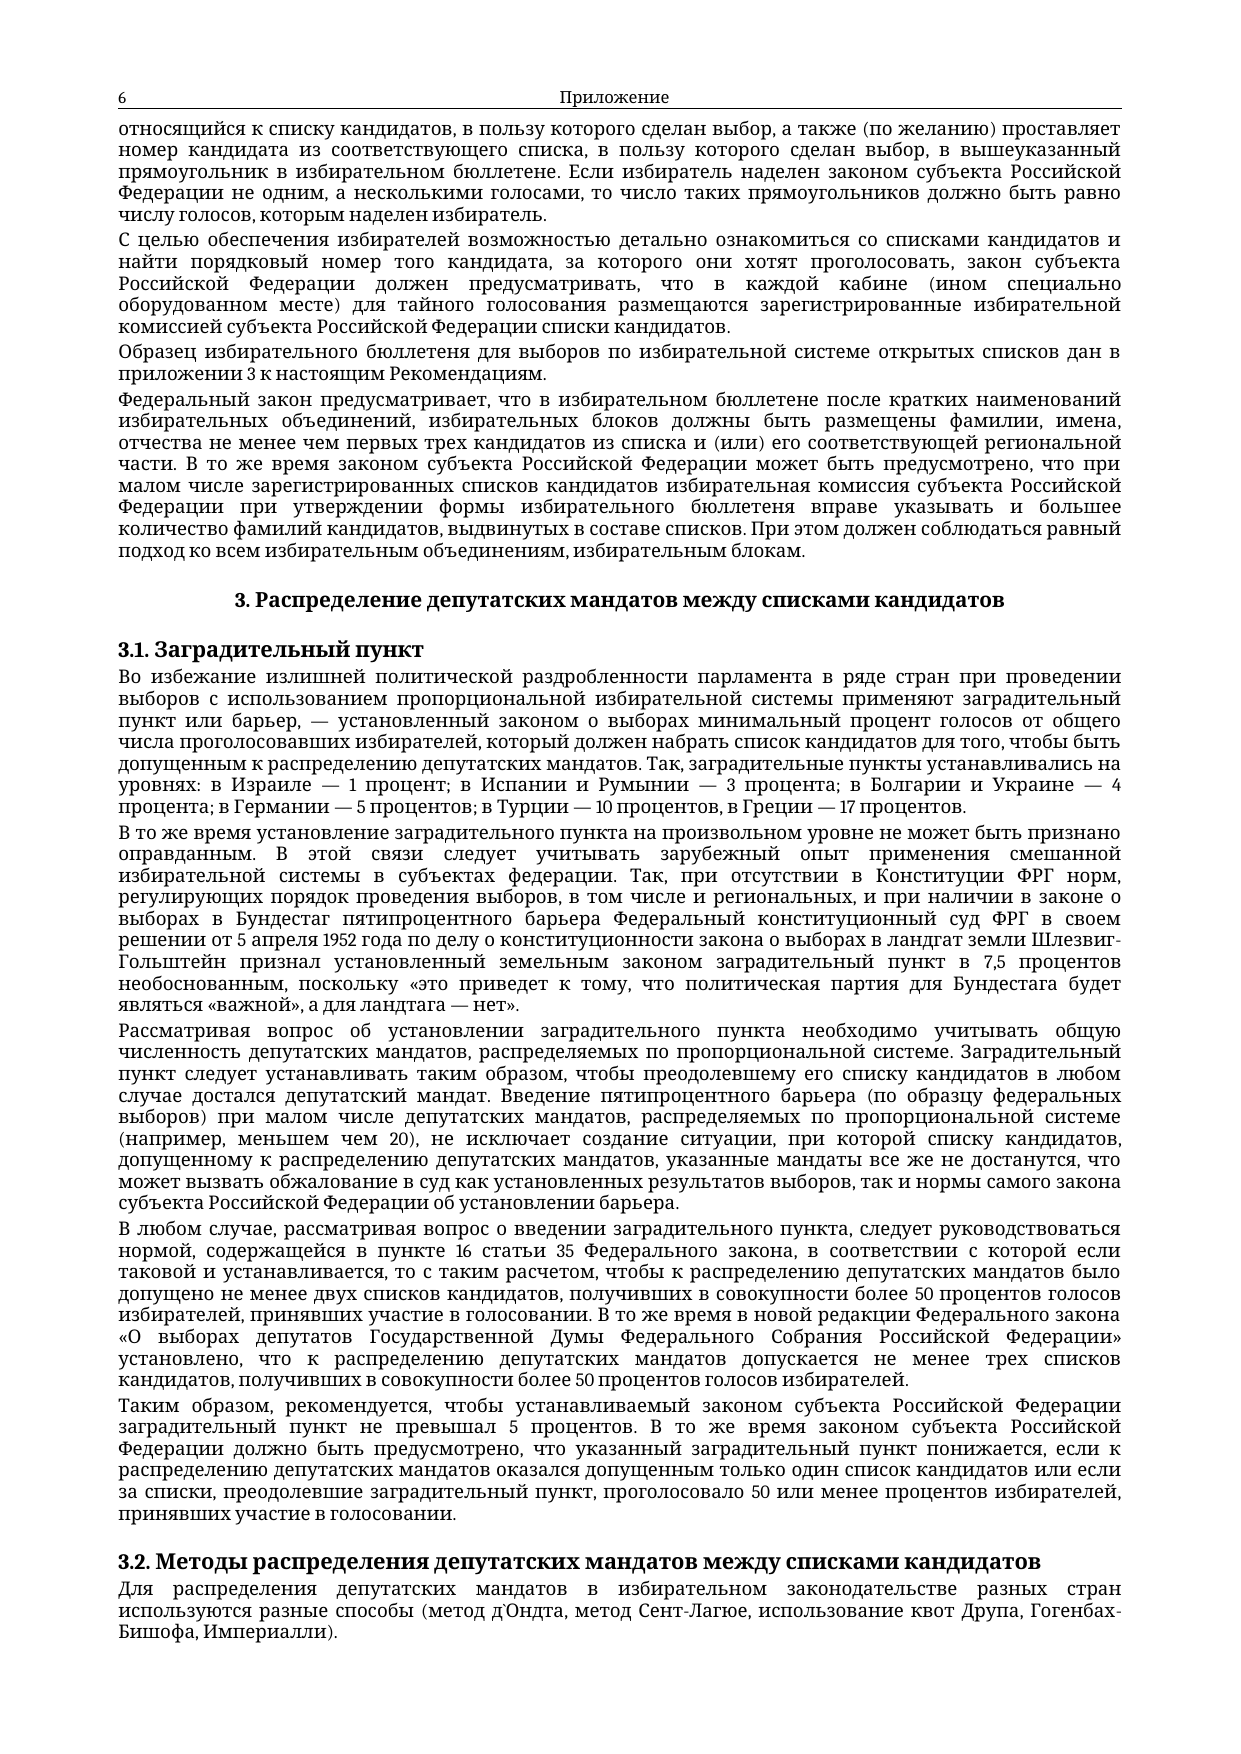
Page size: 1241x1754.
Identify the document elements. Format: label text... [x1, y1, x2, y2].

text В любом случае, рассматривая вопрос о введении заградительного пункта, следует руководствоваться нормой, содержащейся в пункте 16 статьи 35 Федерального закона, в соответствии с которой если таковой и устанавливается, то с таким расчетом, чтобы к распределению депутатских мандатов было допущено не менее двух списков кандидатов, получивших в совокупности более 50 процентов голосов избирателей, принявших участие в голосовании. В то же время в новой редакции Федерального закона «О выборах депутатов Государственной Думы Федерального Собрания Российской Федерации» установлено, что к распределению депутатских мандатов допускается не менее трех списков кандидатов, получивших в совокупности более 50 процентов голосов избирателей. [118, 1219, 1122, 1391]
text Во избежание излишней политической раздробленности парламента в ряде стран при проведении выборов с использованием пропорциональной избирательной системы применяют заградительный пункт или барьер, — установленный законом о выборах минимальный процент голосов от общего числа проголосовавших избирателей, который должен набрать список кандидатов для того, чтобы быть допущенным к распределению депутатских мандатов. Так, заградительные пункты устанавливались на уровнях: в Израиле — 1 процент; в Испании и Румынии — 3 процента; в Болгарии и Украине — 4 процента; в Германии — 5 процентов; в Турции — 10 процентов, в Греции — 17 процентов. [118, 667, 1122, 818]
text Рассматривая вопрос об установлении заградительного пункта необходимо учитывать общую численность депутатских мандатов, распределяемых по пропорциональной системе. Заградительный пункт следует устанавливать таким образом, чтобы преодолевшему его списку кандидатов в любом случае достался депутатский мандат. Введение пятипроцентного барьера (по образцу федеральных выборов) при малом числе депутатских мандатов, распределяемых по пропорциональной системе (например, меньшем чем 20), не исключает создание ситуации, при которой списку кандидатов, допущенному к распределению депутатских мандатов, указанные мандаты все же не достанутся, что может вызвать обжалование в суд как установленных результатов выборов, так и нормы самого закона субъекта Российской Федерации об установлении барьера. [118, 1020, 1122, 1214]
subtitle 3.2. Методы распределения депутатских мандатов между списками кандидатов [118, 1549, 1122, 1575]
text В то же время установление заградительного пункта на произвольном уровне не может быть признано оправданным. В этой связи следует учитывать зарубежный опыт применения смешанной избирательной системы в субъектах федерации. Так, при отсутствии в Конституции ФРГ норм, регулирующих порядок проведения выборов, в том числе и региональных, и при наличии в законе о выборах в Бундестаг пятипроцентного барьера Федеральный конституционный суд ФРГ в своем решении от 5 апреля 1952 года по делу о конституционности закона о выборах в ландгат земли Шлезвиг-Гольштейн признал установленный земельным законом заградительный пункт в 7,5 процентов необоснованным, поскольку «это приведет к тому, что политическая партия для Бундестага будет являться «важной», а для ландтага — нет». [118, 822, 1122, 1016]
text С целью обеспечения избирателей возможностью детально ознакомиться со списками кандидатов и найти порядковый номер того кандидата, за которого они хотят проголосовать, закон субъекта Российской Федерации должен предусматривать, что в каждой кабине (ином специально оборудованном месте) для тайного голосования размещаются зарегистрированные избирательной комиссией субъекта Российской Федерации списки кандидатов. [118, 230, 1122, 338]
subtitle 3. Распределение депутатских мандатов между списками кандидатов [118, 589, 1122, 613]
text Для распределения депутатских мандатов в избирательном законодательстве разных стран используются разные способы (метод д`Ондта, метод Сент-Лагюе, использование квот Друпа, Гогенбах-Бишофа, Империалли). [118, 1579, 1122, 1643]
text Таким образом, рекомендуется, чтобы устанавливаемый законом субъекта Российской Федерации заградительный пункт не превышал 5 процентов. В то же время законом субъекта Российской Федерации должно быть предусмотрено, что указанный заградительный пункт понижается, если к распределению депутатских мандатов оказался допущенным только один список кандидатов или если за списки, преодолевшие заградительный пункт, проголосовало 50 или менее процентов избирателей, принявших участие в голосовании. [118, 1395, 1122, 1525]
text Образец избирательного бюллетеня для выборов по избирательной системе открытых списков дан в приложении 3 к настоящим Рекомендациям. [118, 342, 1122, 385]
text относящийся к списку кандидатов, в пользу которого сделан выбор, а также (по желанию) проставляет номер кандидата из соответствующего списка, в пользу которого сделан выбор, в вышеуказанный прямоугольник в избирательном бюллетене. Если избиратель наделен законом субъекта Российской Федерации не одним, а несколькими голосами, то число таких прямоугольников должно быть равно числу голосов, которым наделен избиратель. [118, 118, 1122, 226]
subtitle 3.1. Заградительный пункт [118, 638, 1122, 663]
text Федеральный закон предусматривает, что в избирательном бюллетене после кратких наименований избирательных объединений, избирательных блоков должны быть размещены фамилии, имена, отчества не менее чем первых трех кандидатов из списка и (или) его соответствующей региональной части. В то же время законом субъекта Российской Федерации может быть предусмотрено, что при малом числе зарегистрированных списков кандидатов избирательная комиссия субъекта Российской Федерации при утверждении формы избирательного бюллетеня вправе указывать и большее количество фамилий кандидатов, выдвинутых в составе списков. При этом должен соблюдаться равный подход ко всем избирательным объединениям, избирательным блокам. [118, 389, 1122, 562]
